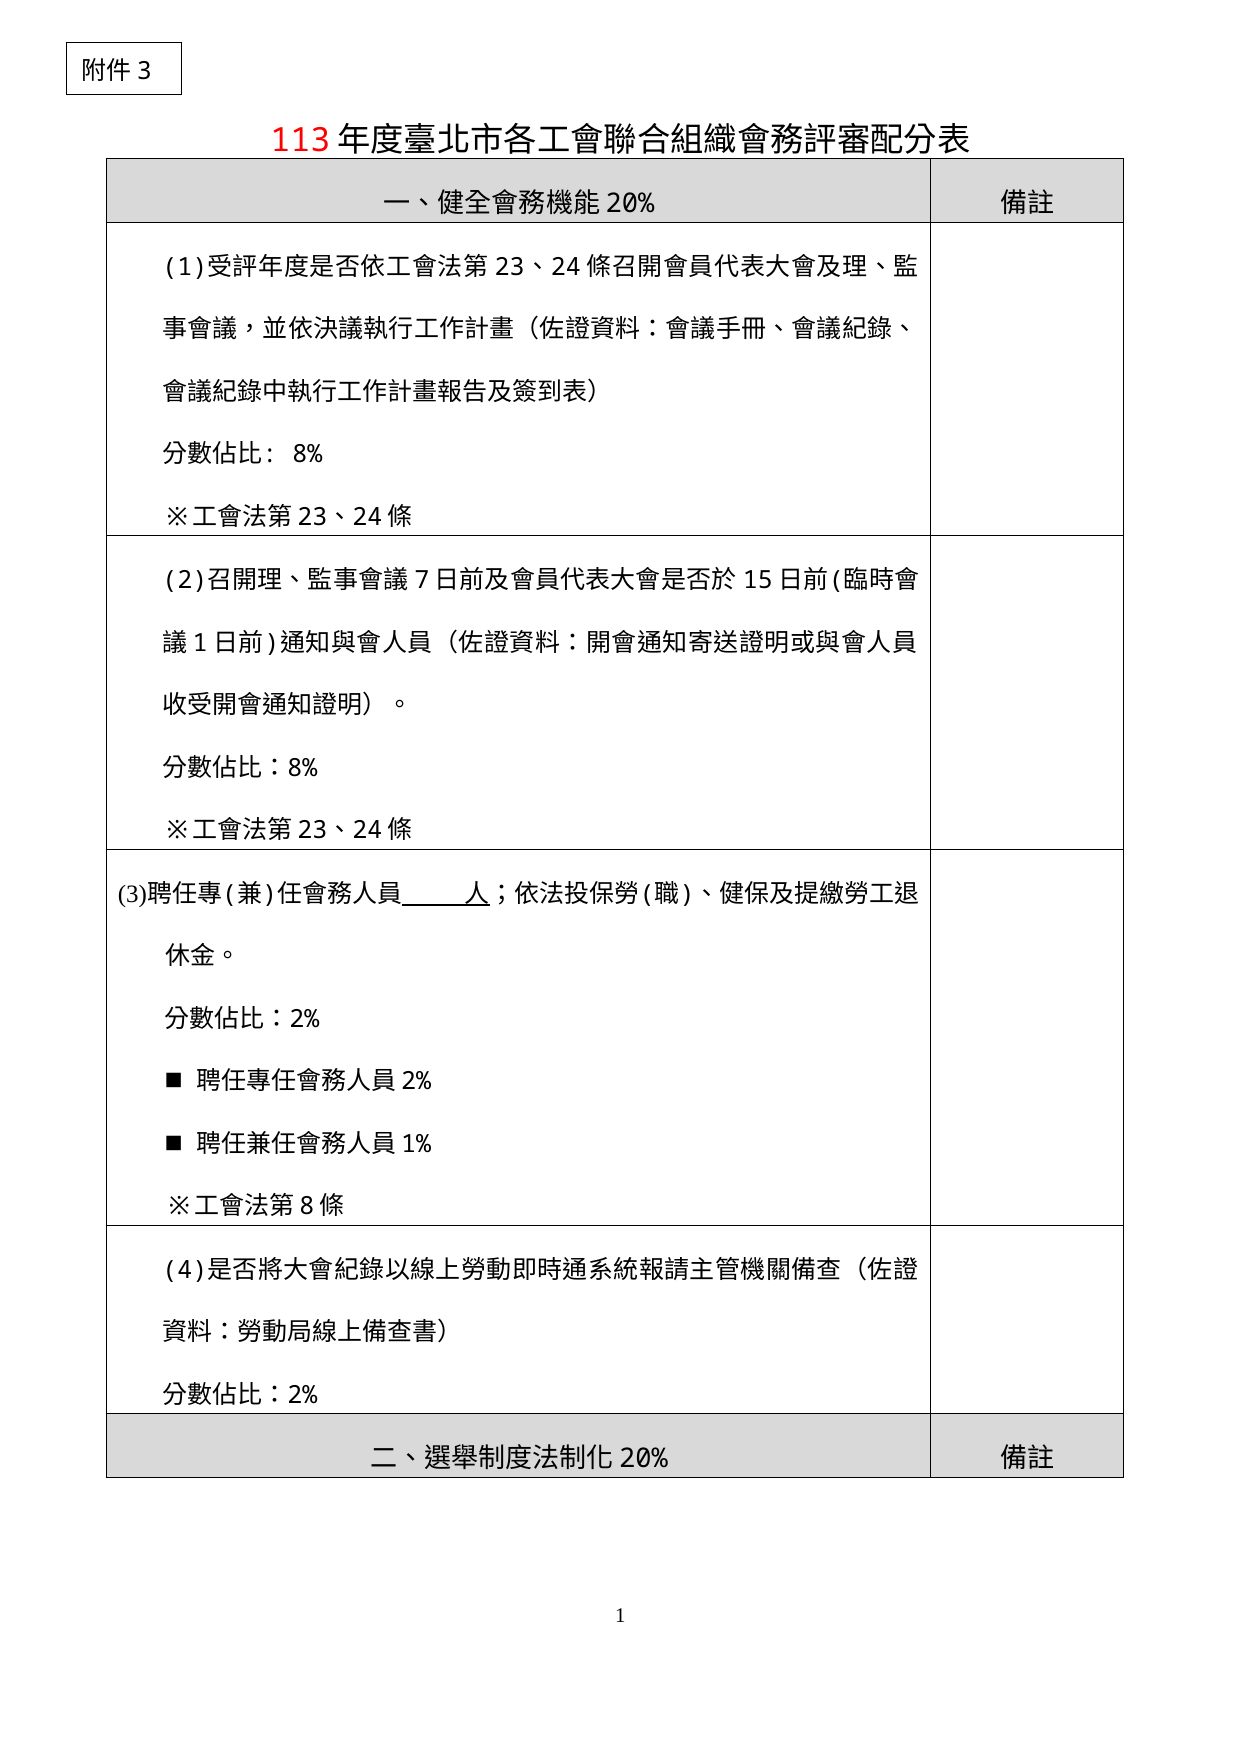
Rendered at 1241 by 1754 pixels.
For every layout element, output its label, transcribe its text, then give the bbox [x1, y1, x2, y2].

table_cell [931, 536, 1123, 849]
table_header 備註 [931, 159, 1123, 222]
table_cell [931, 1226, 1123, 1413]
table_cell 聘任專(兼)任會務人員 人；依法投保勞(職)、健保及提繳勞工退休金。 分數佔比：2% 聘任專任會務人員2% 聘任兼任會務人員1% ※工會法第8條 [107, 850, 930, 1225]
table_cell [931, 223, 1123, 535]
table_cell [931, 850, 1123, 1225]
table_cell 備註 [931, 1414, 1123, 1477]
table_cell 二、選舉制度法制化20% [107, 1414, 930, 1477]
table_cell 召開理、監事會議7日前及會員代表大會是否於15日前(臨時會議1日前)通知與會人員（佐證資料：開會通知寄送證明或與會人員收受開會通知證明）。 分數佔比：8% ※工會法第23、24條 [107, 536, 930, 849]
text [67, 43, 181, 94]
table_cell 是否將大會紀錄以線上勞動即時通系統報請主管機關備查（佐證資料：勞動局線上備查書） 分數佔比：2% [107, 1226, 930, 1413]
text 113年度臺北市各工會聯合組織會務評審配分表 [106, 96, 1134, 158]
text 附件3 [82, 51, 166, 86]
table_header 一、健全會務機能20% [107, 159, 930, 222]
table_cell 受評年度是否依工會法第23、24條召開會員代表大會及理、監事會議，並依決議執行工作計畫（佐證資料：會議手冊、會議紀錄、會議紀錄中執行工作計畫報告及簽到表） 分數佔比: 8% ※工會法第23、24條 [107, 223, 930, 535]
